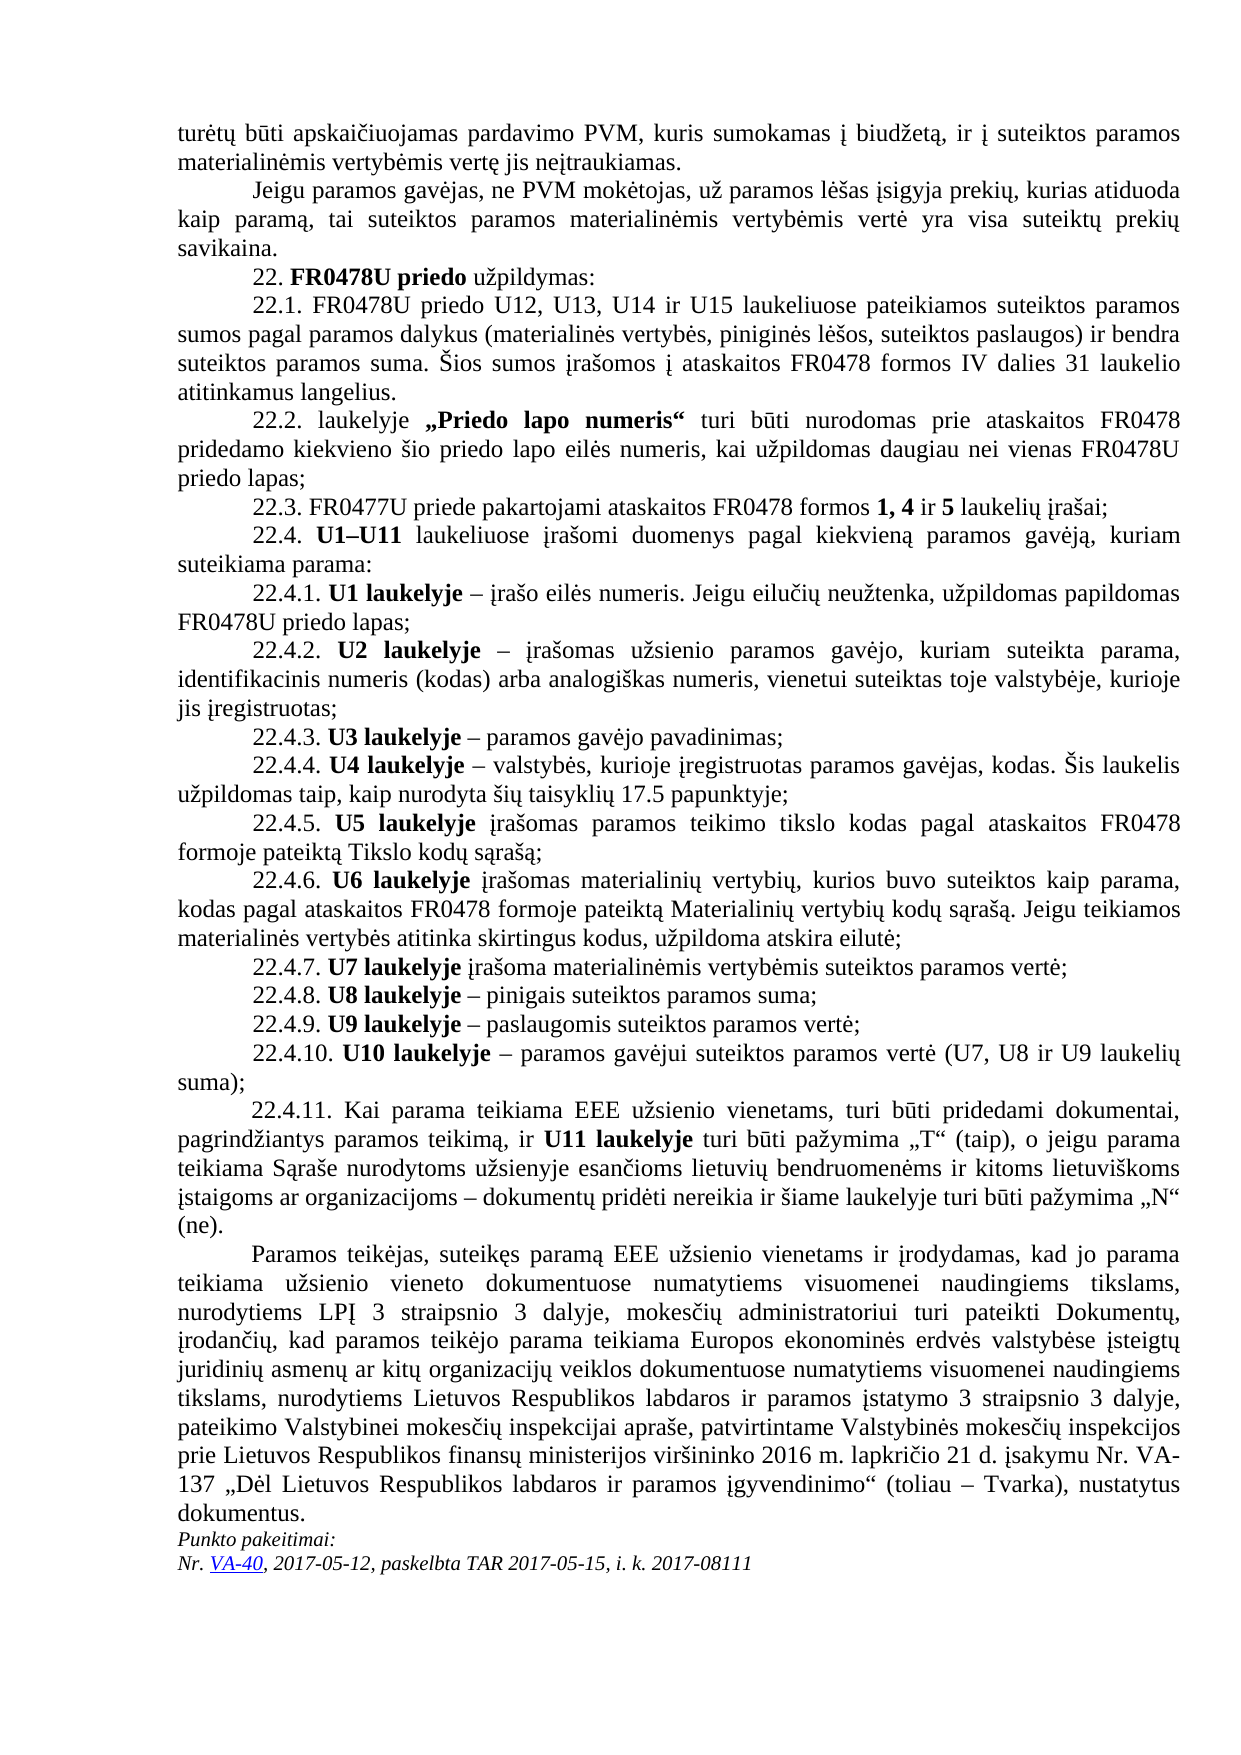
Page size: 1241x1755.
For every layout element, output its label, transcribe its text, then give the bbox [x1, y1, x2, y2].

text 22.4.6. U6 laukelyje įrašomas materialinių vertybių, kurios buvo suteiktos kaip parama, kodas pagal ataskaitos FR0478 formoje pateiktą Materialinių vertybių kodų sąrašą. Jeigu teikiamos materialinės vertybės atitinka skirtingus kodus, užpildoma atskira eilutė; [177, 866, 1181, 952]
text Paramos teikėjas, suteikęs paramą EEE užsienio vienetams ir įrodydamas, kad jo parama teikiama užsienio vieneto dokumentuose numatytiems visuomenei naudingiems tikslams, nurodytiems LPĮ 3 straipsnio 3 dalyje, mokesčių administratoriui turi pateikti Dokumentų, įrodančių, kad paramos teikėjo parama teikiama Europos ekonominės erdvės valstybėse įsteigtų juridinių asmenų ar kitų organizacijų veiklos dokumentuose numatytiems visuomenei naudingiems tikslams, nurodytiems Lietuvos Respublikos labdaros ir paramos įstatymo 3 straipsnio 3 dalyje, pateikimo Valstybinei mokesčių inspekcijai apraše, patvirtintame Valstybinės mokesčių inspekcijos prie Lietuvos Respublikos finansų ministerijos viršininko 2016 m. lapkričio 21 d. įsakymu Nr. VA-137 „Dėl Lietuvos Respublikos labdaros ir paramos įgyvendinimo“ (toliau – Tvarka), nustatytus dokumentus. [177, 1239, 1181, 1527]
text 22.3. FR0477U priede pakartojami ataskaitos FR0478 formos 1, 4 ir 5 laukelių įrašai; [177, 492, 1181, 521]
text 22.4.9. U9 laukelyje – paslaugomis suteiktos paramos vertė; [177, 1009, 1181, 1038]
text Punkto pakeitimai: [177, 1527, 1181, 1551]
text 22.2. laukelyje „Priedo lapo numeris“ turi būti nurodomas prie ataskaitos FR0478 pridedamo kiekvieno šio priedo lapo eilės numeris, kai užpildomas daugiau nei vienas FR0478U priedo lapas; [177, 406, 1181, 492]
text 22.4.4. U4 laukelyje – valstybės, kurioje įregistruotas paramos gavėjas, kodas. Šis laukelis užpildomas taip, kaip nurodyta šių taisyklių 17.5 papunktyje; [177, 751, 1181, 808]
text 22.4.8. U8 laukelyje – pinigais suteiktos paramos suma; [177, 981, 1181, 1009]
text 22.4.3. U3 laukelyje – paramos gavėjo pavadinimas; [177, 722, 1181, 751]
text turėtų būti apskaičiuojamas pardavimo PVM, kuris sumokamas į biudžetą, ir į suteiktos paramos materialinėmis vertybėmis vertę jis neįtraukiamas. [177, 118, 1181, 176]
text 22.4. U1–U11 laukeliuose įrašomi duomenys pagal kiekvieną paramos gavėją, kuriam suteikiama parama: [177, 521, 1181, 578]
text 22.4.2. U2 laukelyje – įrašomas užsienio paramos gavėjo, kuriam suteikta parama, identifikacinis numeris (kodas) arba analogiškas numeris, vienetui suteiktas toje valstybėje, kurioje jis įregistruotas; [177, 636, 1181, 722]
text 22. FR0478U priedo užpildymas: [177, 262, 1181, 291]
text 22.4.10. U10 laukelyje – paramos gavėjui suteiktos paramos vertė (U7, U8 ir U9 laukelių suma); [177, 1038, 1181, 1096]
text Jeigu paramos gavėjas, ne PVM mokėtojas, už paramos lėšas įsigyja prekių, kurias atiduoda kaip paramą, tai suteiktos paramos materialinėmis vertybėmis vertė yra visa suteiktų prekių savikaina. [177, 176, 1181, 262]
text 22.4.7. U7 laukelyje įrašoma materialinėmis vertybėmis suteiktos paramos vertė; [177, 952, 1181, 981]
text 22.4.11. Kai parama teikiama EEE užsienio vienetams, turi būti pridedami dokumentai, pagrindžiantys paramos teikimą, ir U11 laukelyje turi būti pažymima „T“ (taip), o jeigu parama teikiama Sąraše nurodytoms užsienyje esančioms lietuvių bendruomenėms ir kitoms lietuviškoms įstaigoms ar organizacijoms – dokumentų pridėti nereikia ir šiame laukelyje turi būti pažymima „N“ (ne). [177, 1096, 1181, 1239]
text Nr. VA-40, 2017-05-12, paskelbta TAR 2017-05-15, i. k. 2017-08111 [177, 1551, 1181, 1575]
text 22.4.5. U5 laukelyje įrašomas paramos teikimo tikslo kodas pagal ataskaitos FR0478 formoje pateiktą Tikslo kodų sąrašą; [177, 808, 1181, 866]
text 22.4.1. U1 laukelyje – įrašo eilės numeris. Jeigu eilučių neužtenka, užpildomas papildomas FR0478U priedo lapas; [177, 578, 1181, 636]
text 22.1. FR0478U priedo U12, U13, U14 ir U15 laukeliuose pateikiamos suteiktos paramos sumos pagal paramos dalykus (materialinės vertybės, piniginės lėšos, suteiktos paslaugos) ir bendra suteiktos paramos suma. Šios sumos įrašomos į ataskaitos FR0478 formos IV dalies 31 laukelio atitinkamus langelius. [177, 291, 1181, 406]
